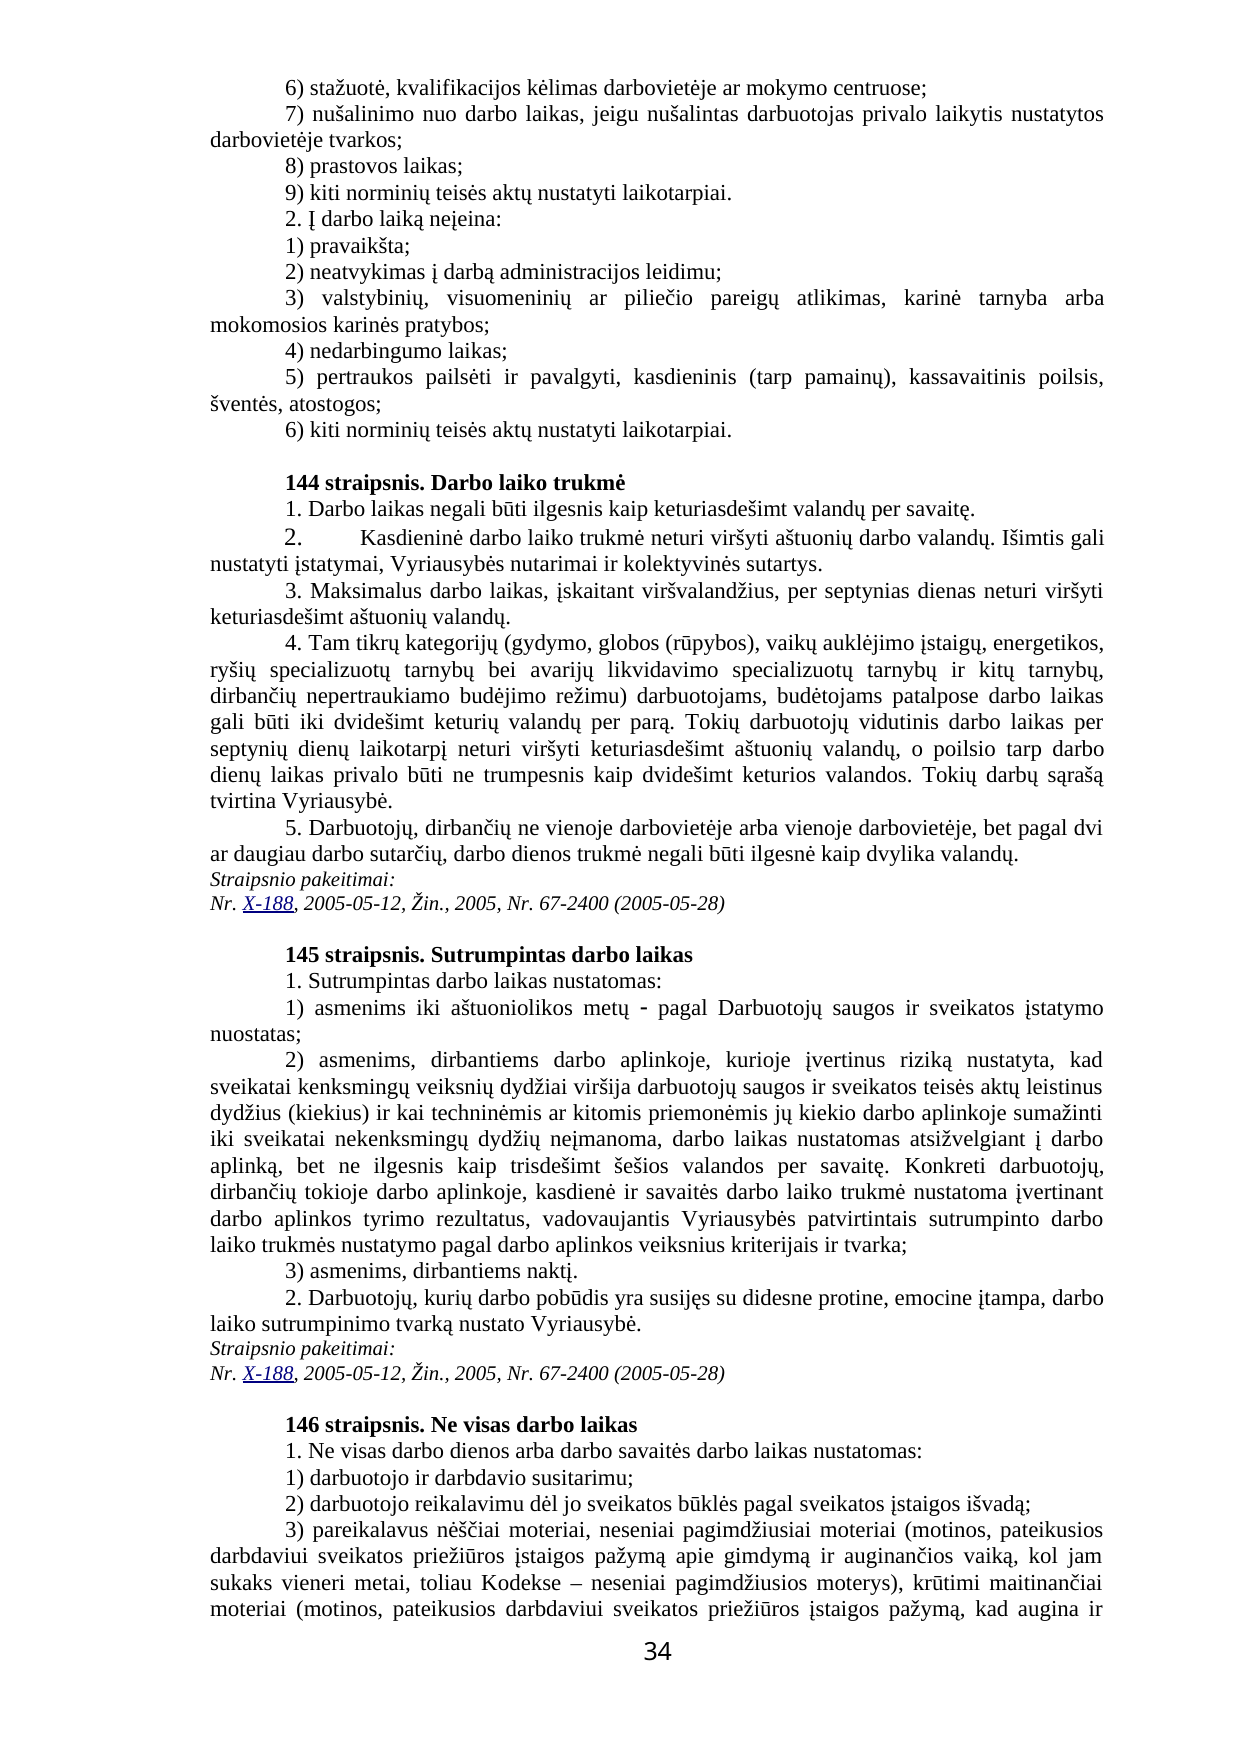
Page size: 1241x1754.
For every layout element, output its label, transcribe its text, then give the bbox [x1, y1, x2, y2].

text 6) kiti norminių teisės aktų nustatyti laikotarpiai. [210, 416, 1106, 442]
text 7) nušalinimo nuo darbo laikas, jeigu nušalintas darbuotojas privalo laikytis nustatytos darbovietėje tvarkos; [210, 100, 1106, 153]
text 3) asmenims, dirbantiems naktį. [210, 1257, 1106, 1284]
text 5. Darbuotojų, dirbančių ne vienoje darbovietėje arba vienoje darbovietėje, bet pagal dvi ar daugiau darbo sutarčių, darbo dienos trukmė negali būti ilgesnė kaip dvylika valandų. [210, 814, 1104, 867]
text 1) asmenims iki aštuoniolikos metų  pagal Darbuotojų saugos ir sveikatos įstatymo nuostatas; [210, 994, 1104, 1046]
text 146 straipsnis. Ne visas darbo laikas [210, 1411, 1106, 1437]
text 2) neatvykimas į darbą administracijos leidimu; [210, 258, 1106, 284]
text 144 straipsnis. Darbo laiko trukmė [210, 469, 1106, 495]
text 1) darbuotojo ir darbdavio susitarimu; [210, 1463, 1104, 1490]
text 3. Maksimalus darbo laikas, įskaitant viršvalandžius, per septynias dienas neturi viršyti keturiasdešimt aštuonių valandų. [210, 577, 1106, 629]
text Straipsnio pakeitimai: [210, 867, 1106, 891]
text 3) valstybinių, visuomeninių ar piliečio pareigų atlikimas, karinė tarnyba arba mokomosios karinės pratybos; [210, 284, 1106, 337]
text 1) pravaikšta; [210, 232, 1106, 258]
text Nr. X-188, 2005-05-12, Žin., 2005, Nr. 67-2400 (2005-05-28) [210, 1360, 1106, 1384]
text 3) pareikalavus nėščiai moteriai, neseniai pagimdžiusiai moteriai (motinos, pateikusios darbdaviui sveikatos priežiūros įstaigos pažymą apie gimdymą ir auginančios vaiką, kol jam sukaks vieneri metai, toliau Kodekse – neseniai pagimdžiusios moterys), krūtimi maitinančiai moteriai (motinos, pateikusios darbdaviui sveikatos priežiūros įstaigos pažymą, kad augina ir [210, 1516, 1104, 1622]
text 1. Ne visas darbo dienos arba darbo savaitės darbo laikas nustatomas: [210, 1437, 1104, 1463]
text 9) kiti norminių teisės aktų nustatyti laikotarpiai. [210, 179, 1106, 205]
text 4. Tam tikrų kategorijų (gydymo, globos (rūpybos), vaikų auklėjimo įstaigų, energetikos, ryšių specializuotų tarnybų bei avarijų likvidavimo specializuotų tarnybų ir kitų tarnybų, dirbančių nepertraukiamo budėjimo režimu) darbuotojams, budėtojams patalpose darbo laikas gali būti iki dvidešimt keturių valandų per parą. Tokių darbuotojų vidutinis darbo laikas per septynių dienų laikotarpį neturi viršyti keturiasdešimt aštuonių valandų, o poilsio tarp darbo dienų laikas privalo būti ne trumpesnis kaip dvidešimt keturios valandos. Tokių darbų sąrašą tvirtina Vyriausybė. [210, 629, 1106, 814]
text 2. Į darbo laiką neįeina: [210, 205, 1106, 232]
text 8) prastovos laikas; [210, 153, 1106, 179]
text 5) pertraukos pailsėti ir pavalgyti, kasdieninis (tarp pamainų), kassavaitinis poilsis, šventės, atostogos; [210, 363, 1106, 416]
text 2) darbuotojo reikalavimu dėl jo sveikatos būklės pagal sveikatos įstaigos išvadą; [210, 1490, 1104, 1516]
text 4) nedarbingumo laikas; [210, 337, 1106, 363]
text 2. Darbuotojų, kurių darbo pobūdis yra susijęs su didesne protine, emocine įtampa, darbo laiko sutrumpinimo tvarką nustato Vyriausybė. [210, 1284, 1106, 1336]
text Straipsnio pakeitimai: [210, 1336, 1106, 1360]
text 145 straipsnis. Sutrumpintas darbo laikas [210, 941, 1106, 967]
text 1. Sutrumpintas darbo laikas nustatomas: [210, 967, 1104, 994]
text Nr. X-188, 2005-05-12, Žin., 2005, Nr. 67-2400 (2005-05-28) [210, 891, 1106, 915]
text 1. Darbo laikas negali būti ilgesnis kaip keturiasdešimt valandų per savaitę. [210, 495, 1106, 522]
text 2) asmenims, dirbantiems darbo aplinkoje, kurioje įvertinus riziką nustatyta, kad sveikatai kenksmingų veiksnių dydžiai viršija darbuotojų saugos ir sveikatos teisės aktų leistinus dydžius (kiekius) ir kai techninėmis ar kitomis priemonėmis jų kiekio darbo aplinkoje sumažinti iki sveikatai nekenksmingų dydžių neįmanoma, darbo laikas nustatomas atsižvelgiant į darbo aplinką, bet ne ilgesnis kaip trisdešimt šešios valandos per savaitę. Konkreti darbuotojų, dirbančių tokioje darbo aplinkoje, kasdienė ir savaitės darbo laiko trukmė nustatoma įvertinant darbo aplinkos tyrimo rezultatus, vadovaujantis Vyriausybės patvirtintais sutrumpinto darbo laiko trukmės nustatymo pagal darbo aplinkos veiksnius kriterijais ir tvarka; [210, 1046, 1104, 1257]
list Kasdieninė darbo laiko trukmė neturi viršyti aštuonių darbo valandų. Išimtis gali nustatyti įstatymai, Vyriausybės nutarimai ir kolektyvinės sutartys. [210, 522, 1106, 577]
text 6) stažuotė, kvalifikacijos kėlimas darbovietėje ar mokymo centruose; [210, 73, 1106, 100]
